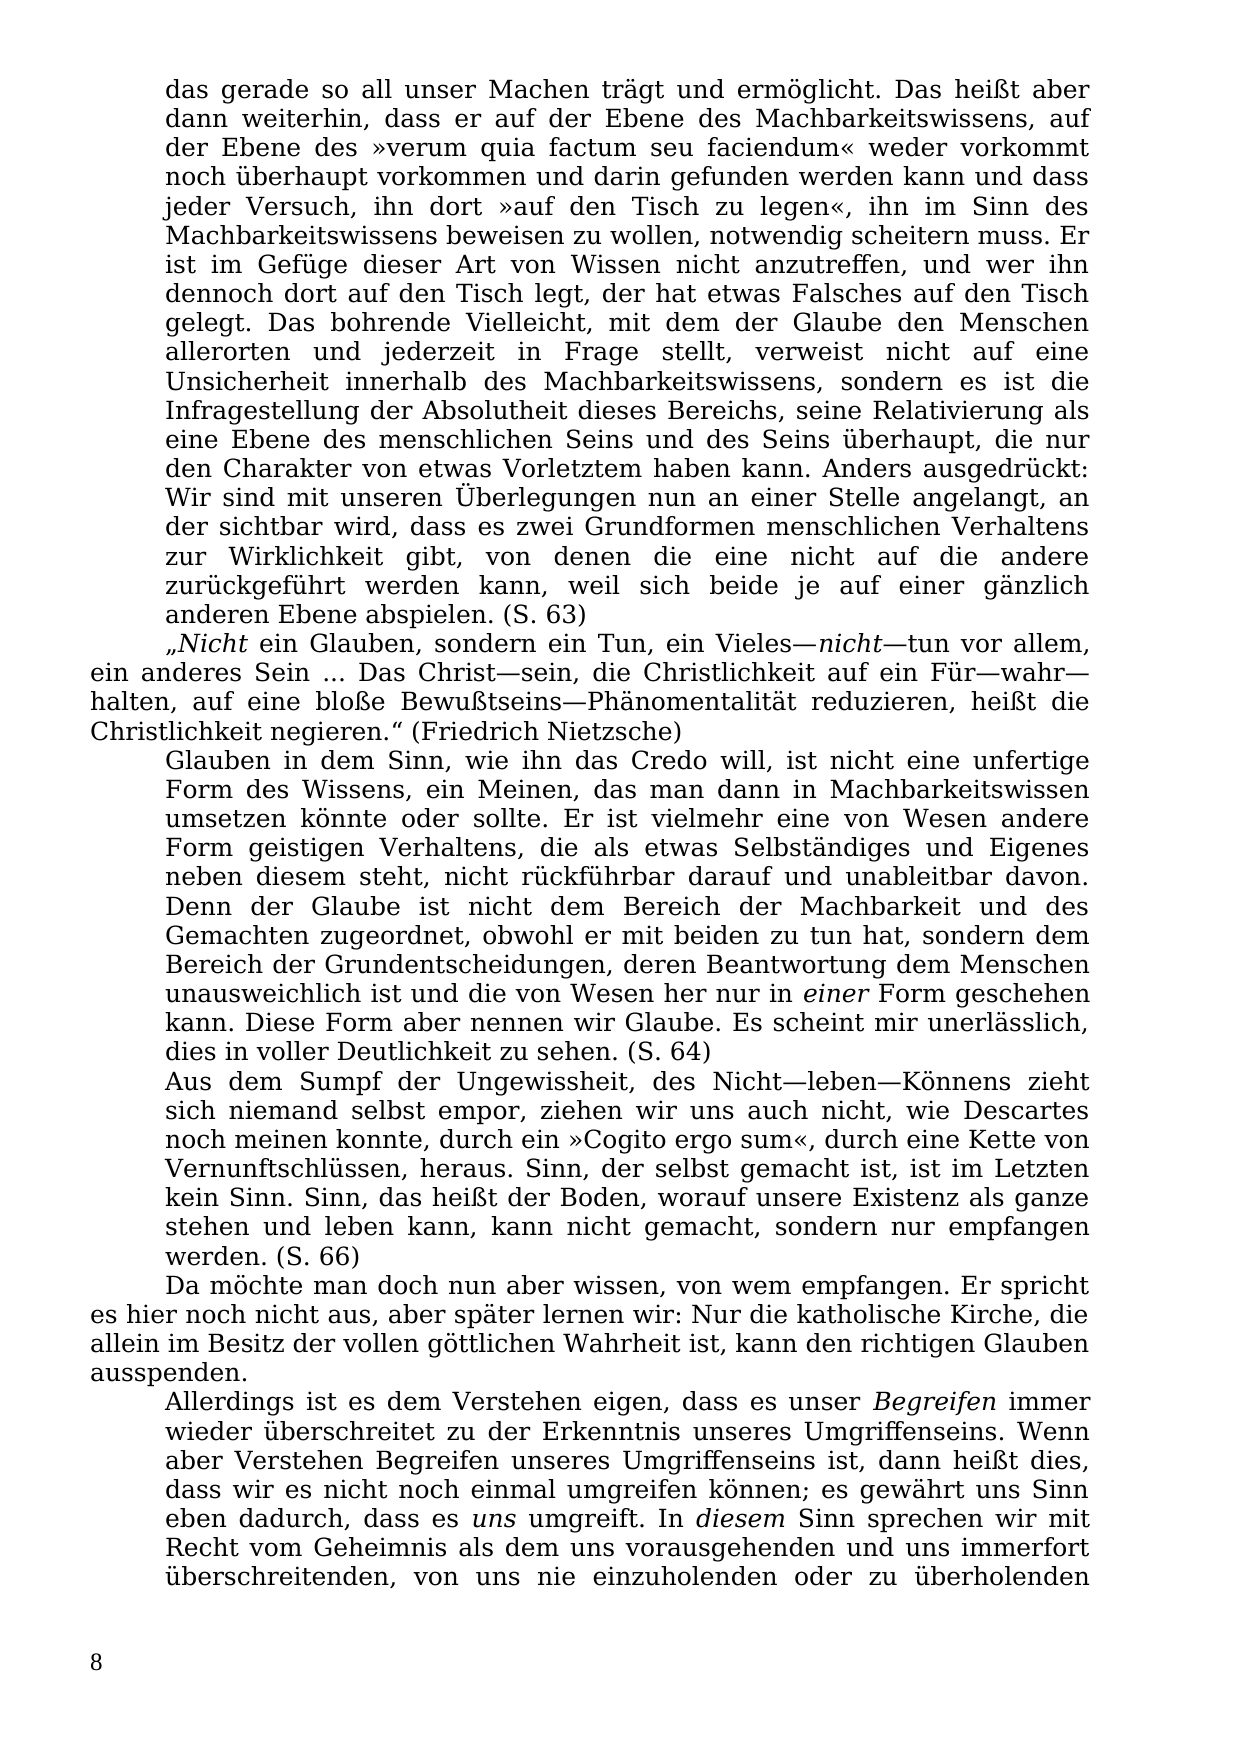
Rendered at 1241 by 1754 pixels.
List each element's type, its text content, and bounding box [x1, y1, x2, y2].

text „Nicht ein Glauben, sondern ein Tun, ein Vieles—nicht—tun vor allem, ein anderes Sein ... Das Christ—sein, die Christlichkeit auf ein Für—wahr—halten, auf eine bloße Bewußtseins—Phänomentalität reduzieren, heißt die Christlichkeit negieren.“ (Friedrich Nietzsche) [90, 629, 1091, 746]
text das gerade so all unser Machen trägt und ermöglicht. Das heißt aber dann weiterhin, dass er auf der Ebene des Machbarkeitswissens, auf der Ebene des »verum quia factum seu faciendum« weder vorkommt noch überhaupt vorkommen und darin gefunden werden kann und dass jeder Versuch, ihn dort »auf den Tisch zu legen«, ihn im Sinn des Machbarkeitswissens beweisen zu wollen, notwendig scheitern muss. Er ist im Gefüge dieser Art von Wissen nicht anzutreffen, und wer ihn dennoch dort auf den Tisch legt, der hat etwas Falsches auf den Tisch gelegt. Das bohrende Vielleicht, mit dem der Glaube den Menschen allerorten und jederzeit in Frage stellt, verweist nicht auf eine Unsicherheit innerhalb des Machbarkeitswissens, sondern es ist die Infragestellung der Absolutheit dieses Bereichs, seine Relativierung als eine Ebene des menschlichen Seins und des Seins überhaupt, die nur den Charakter von etwas Vorletztem haben kann. Anders ausgedrückt: Wir sind mit unseren Überlegungen nun an einer Stelle angelangt, an der sichtbar wird, dass es zwei Grundformen menschlichen Verhaltens zur Wirklichkeit gibt, von denen die eine nicht auf die andere zurückgeführt werden kann, weil sich beide je auf einer gänzlich anderen Ebene abspielen. (S. 63) [165, 75, 1091, 629]
text Glauben in dem Sinn, wie ihn das Credo will, ist nicht eine unfertige Form des Wissens, ein Meinen, das man dann in Machbarkeitswissen umsetzen könnte oder sollte. Er ist vielmehr eine von Wesen andere Form geistigen Verhaltens, die als etwas Selbständiges und Eigenes neben diesem steht, nicht rückführbar darauf und unableitbar davon. Denn der Glaube ist nicht dem Bereich der Machbarkeit und des Gemachten zugeordnet, obwohl er mit beiden zu tun hat, sondern dem Bereich der Grundentscheidungen, deren Beantwortung dem Menschen unausweichlich ist und die von Wesen her nur in einer Form geschehen kann. Diese Form aber nennen wir Glaube. Es scheint mir unerlässlich, dies in voller Deutlichkeit zu sehen. (S. 64) [165, 746, 1091, 1067]
text Da möchte man doch nun aber wissen, von wem empfangen. Er spricht es hier noch nicht aus, aber später lernen wir: Nur die katholische Kirche, die allein im Besitz der vollen göttlichen Wahrheit ist, kann den richtigen Glauben ausspenden. [90, 1271, 1091, 1387]
text Aus dem Sumpf der Ungewissheit, des Nicht—leben—Könnens zieht sich niemand selbst empor, ziehen wir uns auch nicht, wie Descartes noch meinen konnte, durch ein »Cogito ergo sum«, durch eine Kette von Vernunftschlüssen, heraus. Sinn, der selbst gemacht ist, ist im Letzten kein Sinn. Sinn, das heißt der Boden, worauf unsere Existenz als ganze stehen und leben kann, kann nicht gemacht, sondern nur empfangen werden. (S. 66) [165, 1067, 1091, 1271]
text Allerdings ist es dem Verstehen eigen, dass es unser Begreifen immer wieder überschreitet zu der Erkenntnis unseres Umgriffenseins. Wenn aber Verstehen Begreifen unseres Umgriffenseins ist, dann heißt dies, dass wir es nicht noch einmal umgreifen können; es gewährt uns Sinn eben dadurch, dass es uns umgreift. In diesem Sinn sprechen wir mit Recht vom Geheimnis als dem uns vorausgehenden und uns immerfort überschreitenden, von uns nie einzuholenden oder zu überholenden [165, 1387, 1091, 1592]
